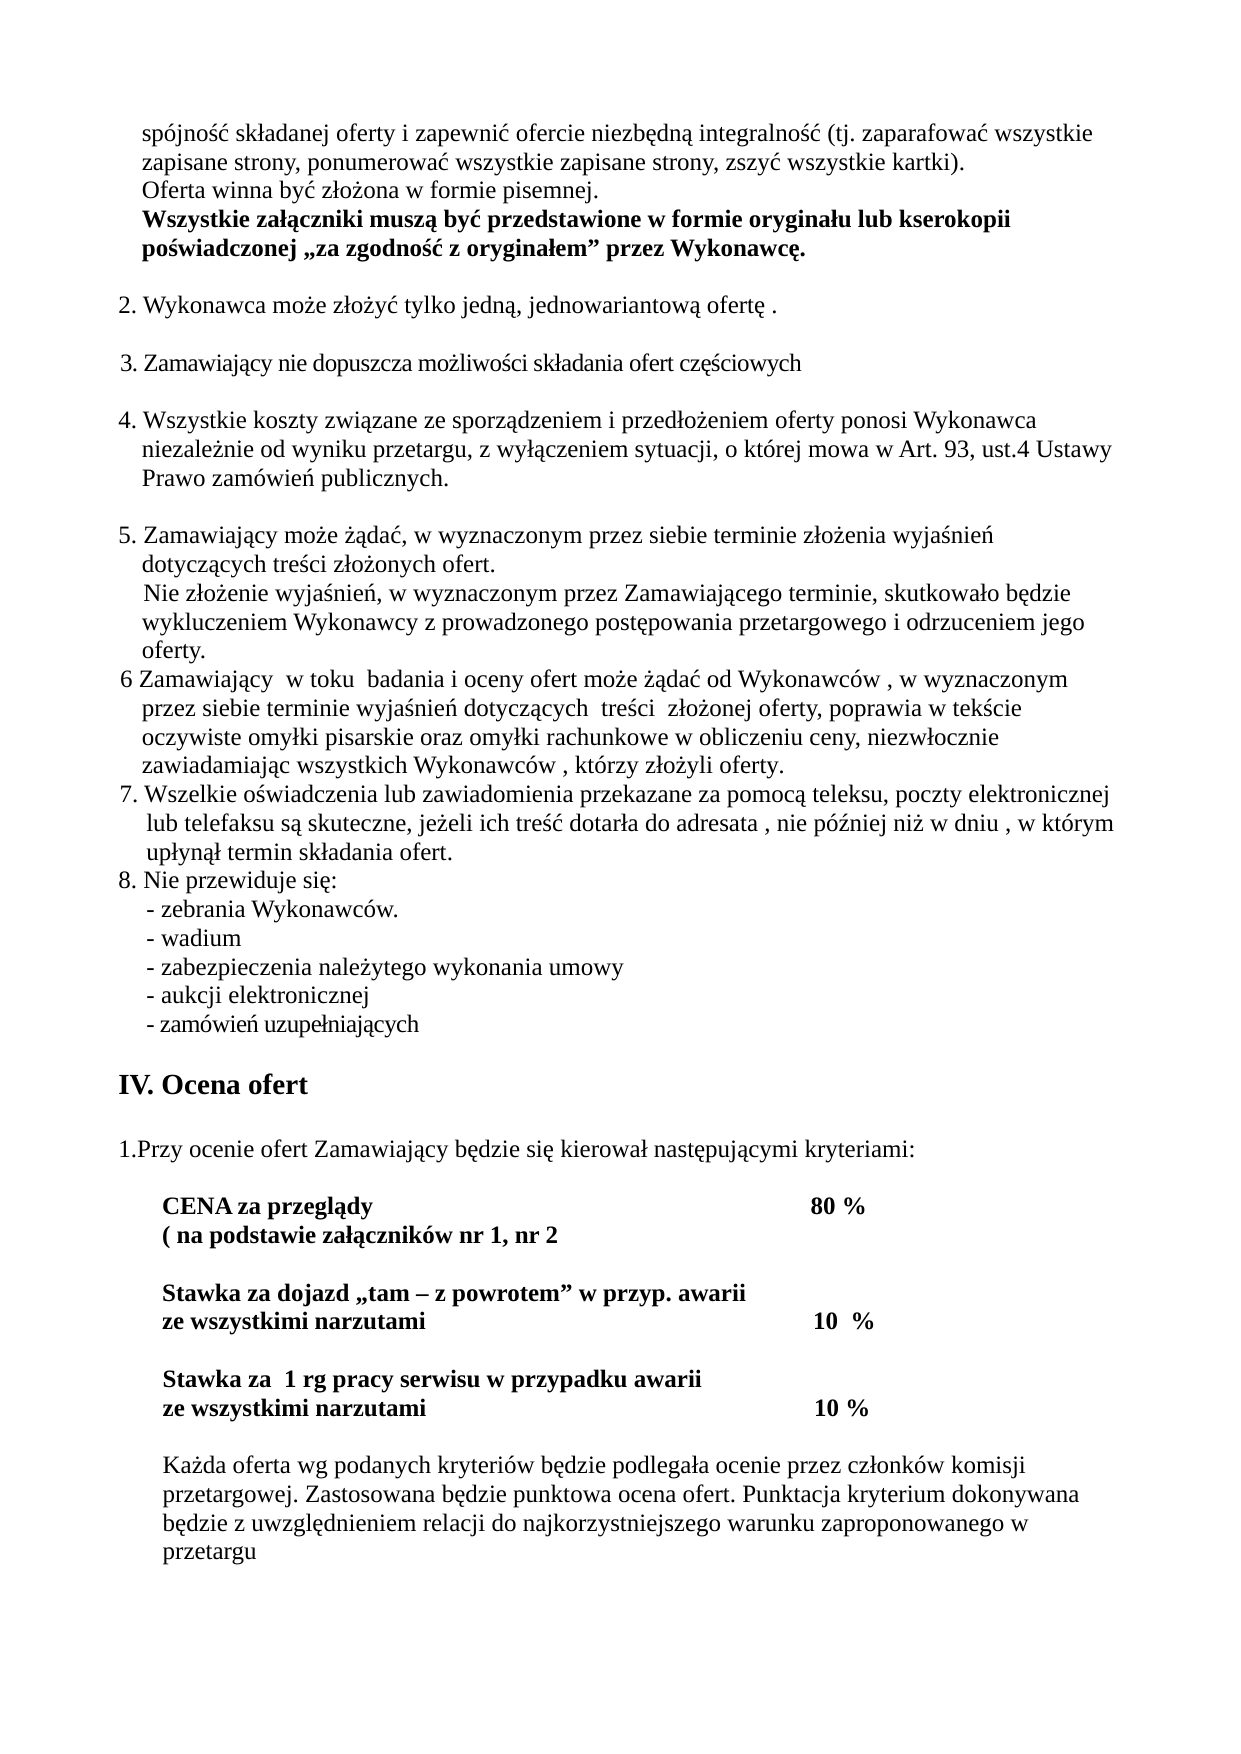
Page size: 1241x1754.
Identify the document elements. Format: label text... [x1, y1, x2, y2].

text Wszystkie załączniki muszą być przedstawione w formie oryginału lub kserokopii poświadczonej „za zgodność z oryginałem” przez Wykonawcę. [142, 204, 1122, 262]
text - aukcji elektronicznej [146, 981, 1122, 1009]
text - zebrania Wykonawców. [146, 894, 1122, 923]
text Oferta winna być złożona w formie pisemnej. [142, 176, 1122, 204]
text Stawka za 1 rg pracy serwisu w przypadku awarii [162, 1364, 1122, 1393]
text - wadium [146, 923, 1122, 952]
text 5. Zamawiający może żądać, w wyznaczonym przez siebie terminie złożenia wyjaśnień dotyczących treści złożonych ofert. [118, 521, 1122, 578]
text CENA za przeglądy 80 % [162, 1191, 1122, 1220]
text ze wszystkimi narzutami 10 % [162, 1393, 1122, 1421]
text 8. Nie przewiduje się: [118, 866, 1122, 894]
text 7. Wszelkie oświadczenia lub zawiadomienia przekazane za pomocą teleksu, poczty elektronicznej lub telefaksu są skuteczne, jeżeli ich treść dotarła do adresata , nie później niż w dniu , w którym upłynął termin składania ofert. [119, 779, 1122, 866]
text 3. Zamawiający nie dopuszcza możliwości składania ofert częściowych [120, 348, 1122, 377]
text - zabezpieczenia należytego wykonania umowy [146, 952, 1122, 981]
text ( na podstawie załączników nr 1, nr 2 [162, 1220, 1122, 1249]
text Stawka za dojazd „tam – z powrotem” w przyp. awarii [162, 1278, 1122, 1306]
text spójność składanej oferty i zapewnić ofercie niezbędną integralność (tj. zaparafować wszystkie zapisane strony, ponumerować wszystkie zapisane strony, zszyć wszystkie kartki). [118, 118, 1122, 176]
text Nie złożenie wyjaśnień, w wyznaczonym przez Zamawiającego terminie, skutkowało będzie wykluczeniem Wykonawcy z prowadzonego postępowania przetargowego i odrzuceniem jego oferty. [142, 578, 1122, 664]
text ze wszystkimi narzutami 10 % [162, 1306, 1122, 1335]
text Każda oferta wg podanych kryteriów będzie podlegała ocenie przez członków komisji przetargowej. Zastosowana będzie punktowa ocena ofert. Punktacja kryterium dokonywana będzie z uwzględnieniem relacji do najkorzystniejszego warunku zaproponowanego w przetargu [162, 1450, 1122, 1565]
text 2. Wykonawca może złożyć tylko jedną, jednowariantową ofertę . [118, 291, 1122, 319]
text 4. Wszystkie koszty związane ze sporządzeniem i przedłożeniem oferty ponosi Wykonawca niezależnie od wyniku przetargu, z wyłączeniem sytuacji, o której mowa w Art. 93, ust.4 Ustawy Prawo zamówień publicznych. [118, 406, 1122, 492]
text 1.Przy ocenie ofert Zamawiający będzie się kierował następującymi kryteriami: [118, 1134, 1122, 1163]
text 6 Zamawiający w toku badania i oceny ofert może żądać od Wykonawców , w wyznaczonym przez siebie terminie wyjaśnień dotyczących treści złożonej oferty, poprawia w tekście oczywiste omyłki pisarskie oraz omyłki rachunkowe w obliczeniu ceny, niezwłocznie zawiadamiając wszystkich Wykonawców , którzy złożyli oferty. [120, 664, 1122, 779]
text - zamówień uzupełniających [146, 1009, 1122, 1038]
text IV. Ocena ofert [118, 1067, 1122, 1100]
